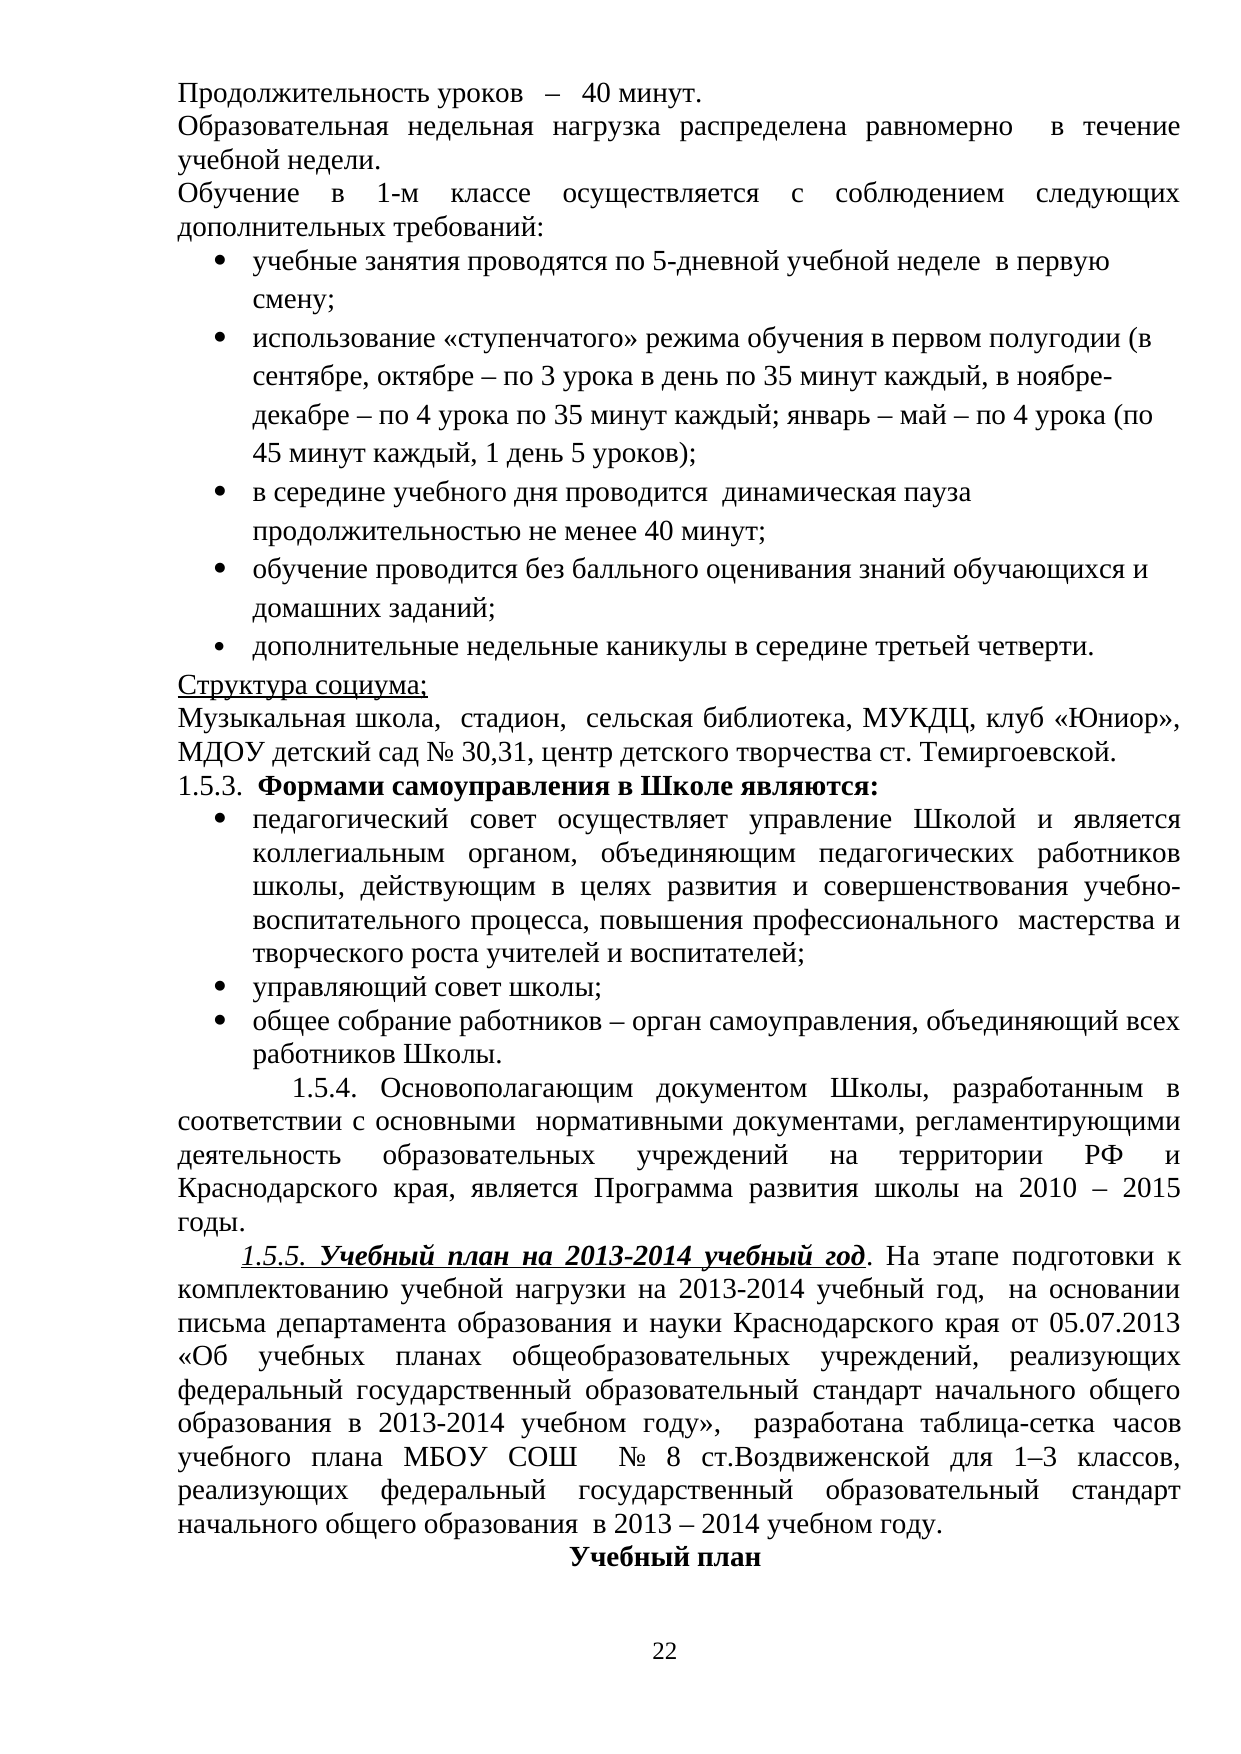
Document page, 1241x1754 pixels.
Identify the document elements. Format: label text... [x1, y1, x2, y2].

text 1.5.3. Формами самоуправления в Школе являются: [177, 768, 1181, 801]
text Обучение в 1-м классе осуществляется с соблюдением следующих дополнительных требований: [177, 176, 1181, 243]
list управляющий совет школы; [215, 969, 1181, 1003]
text Учебный план [178, 1539, 1152, 1573]
text Музыкальная школа, стадион, сельская библиотека, МУКДЦ, клуб «Юниор», МДОУ детский сад № 30,31, центр детского творчества ст. Темиргоевской. [177, 701, 1181, 768]
list использование «ступенчатого» режима обучения в первом полугодии (в сентябре, октябре – по 3 урока в день по 35 минут каждый, в ноябре-декабре – по 4 урока по 35 минут каждый; январь – май – по 4 урока (по 45 минут каждый, 1 день 5 уроков); [215, 320, 1181, 469]
list учебные занятия проводятся по 5-дневной учебной неделе в первую смену; [215, 243, 1181, 315]
text Образовательная недельная нагрузка распределена равномерно в течение учебной недели. [177, 108, 1181, 176]
list педагогический совет осуществляет управление Школой и является коллегиальным органом, объединяющим педагогических работников школы, действующим в целях развития и совершенствования учебно-воспитательного процесса, повышения профессионального мастерства и творческого роста учителей и воспитателей; [215, 801, 1181, 969]
text Структура социума; [177, 667, 1181, 701]
text Продолжительность уроков – 40 минут. [177, 75, 1181, 108]
text 1.5.4. Основополагающим документом Школы, разработанным в соответствии с основными нормативными документами, регламентирующими деятельность образовательных учреждений на территории РФ и Краснодарского края, является Программа развития школы на 2010 – 2015 годы. [177, 1070, 1181, 1238]
list в середине учебного дня проводится динамическая пауза продолжительностью не менее 40 минут; [215, 474, 1181, 546]
text 1.5.5. Учебный план на 2013-2014 учебный год. На этапе подготовки к комплектованию учебной нагрузки на 2013-2014 учебный год, на основании письма департамента образования и науки Краснодарского края от 05.07.2013 «Об учебных планах общеобразовательных учреждений, реализующих федеральный государственный образовательный стандарт начального общего образования в 2013-2014 учебном году», разработана таблица-сетка часов учебного плана МБОУ СОШ № 8 ст.Воздвиженской для 1–3 классов, реализующих федеральный государственный образовательный стандарт начального общего образования в 2013 – 2014 учебном году. [177, 1238, 1181, 1539]
list общее собрание работников – орган самоуправления, объединяющий всех работников Школы. [215, 1003, 1181, 1070]
list дополнительные недельные каникулы в середине третьей четверти. [215, 628, 1181, 662]
list обучение проводится без балльного оценивания знаний обучающихся и домашних заданий; [215, 551, 1181, 623]
